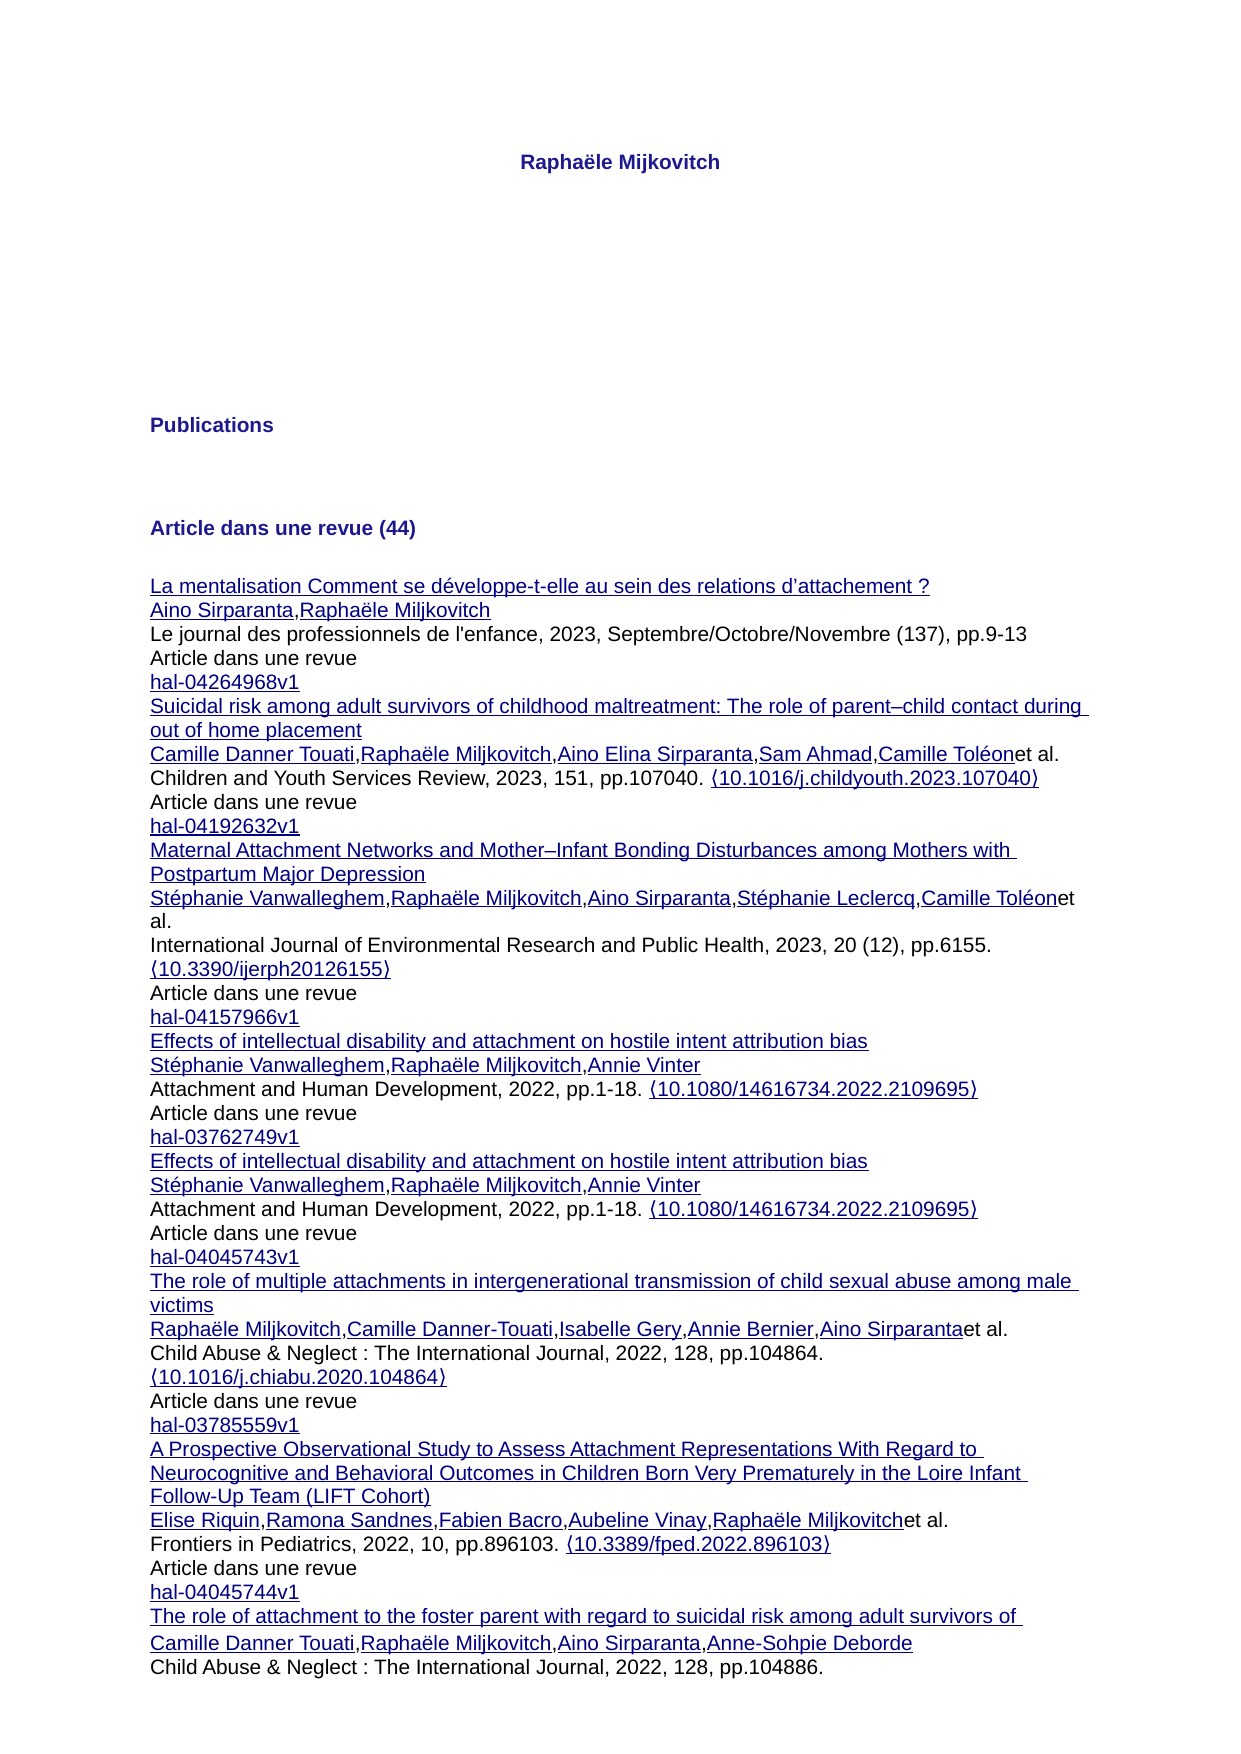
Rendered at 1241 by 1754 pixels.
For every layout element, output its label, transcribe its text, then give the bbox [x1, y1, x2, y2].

subtitle Publications [150, 412, 1090, 436]
subtitle Raphaële Mijkovitch [150, 150, 1090, 174]
table_cell The role of multiple attachments in intergenerational transmission of child sexual abuse among male victims Raphaële Miljkovitch,Camille Danner-Touati,Isabelle Gery,Annie Bernier,Aino Sirparantaet al. Child Abuse & Neglect : The International Journal, 2022, 128, pp.104864. ⟨10.1016/j.chiabu.2020.104864⟩ Article dans une revue hal-03785559v1 [150, 1269, 1090, 1436]
subtitle Article dans une revue (44) [150, 516, 1090, 539]
table_cell Maternal Attachment Networks and Mother–Infant Bonding Disturbances among Mothers with Postpartum Major Depression Stéphanie Vanwalleghem,Raphaële Miljkovitch,Aino Sirparanta,Stéphanie Leclercq,Camille Toléonet al. International Journal of Environmental Research and Public Health, 2023, 20 (12), pp.6155. ⟨10.3390/ijerph20126155⟩ Article dans une revue hal-04157966v1 [150, 838, 1090, 1029]
table_cell Suicidal risk among adult survivors of childhood maltreatment: The role of parent–child contact during out of home placement Camille Danner Touati,Raphaële Miljkovitch,Aino Elina Sirparanta,Sam Ahmad,Camille Toléonet al. Children and Youth Services Review, 2023, 151, pp.107040. ⟨10.1016/j.childyouth.2023.107040⟩ Article dans une revue hal-04192632v1 [150, 694, 1090, 837]
table_cell A Prospective Observational Study to Assess Attachment Representations With Regard to Neurocognitive and Behavioral Outcomes in Children Born Very Prematurely in the Loire Infant Follow-Up Team (LIFT Cohort) Elise Riquin,Ramona Sandnes,Fabien Bacro,Aubeline Vinay,Raphaële Miljkovitchet al. Frontiers in Pediatrics, 2022, 10, pp.896103. ⟨10.3389/fped.2022.896103⟩ Article dans une revue hal-04045744v1 [150, 1436, 1090, 1604]
table_cell Effects of intellectual disability and attachment on hostile intent attribution bias Stéphanie Vanwalleghem,Raphaële Miljkovitch,Annie Vinter Attachment and Human Development, 2022, pp.1-18. ⟨10.1080/14616734.2022.2109695⟩ Article dans une revue hal-04045743v1 [150, 1149, 1090, 1269]
table_cell The role of attachment to the foster parent with regard to suicidal risk among adult survivors of childhood maltreatment Camille Danner Touati,Raphaële Miljkovitch,Aino Sirparanta,Anne-Sohpie Deborde Child Abuse & Neglect : The International Journal, 2022, 128, pp.104886. [150, 1604, 1090, 1679]
table_cell Effects of intellectual disability and attachment on hostile intent attribution bias Stéphanie Vanwalleghem,Raphaële Miljkovitch,Annie Vinter Attachment and Human Development, 2022, pp.1-18. ⟨10.1080/14616734.2022.2109695⟩ Article dans une revue hal-03762749v1 [150, 1029, 1090, 1149]
table_header La mentalisation Comment se développe-t-elle au sein des relations d’attachement ? Aino Sirparanta,Raphaële Miljkovitch Le journal des professionnels de l'enfance, 2023, Septembre/Octobre/Novembre (137), pp.9-13 Article dans une revue hal-04264968v1 [150, 574, 1090, 694]
